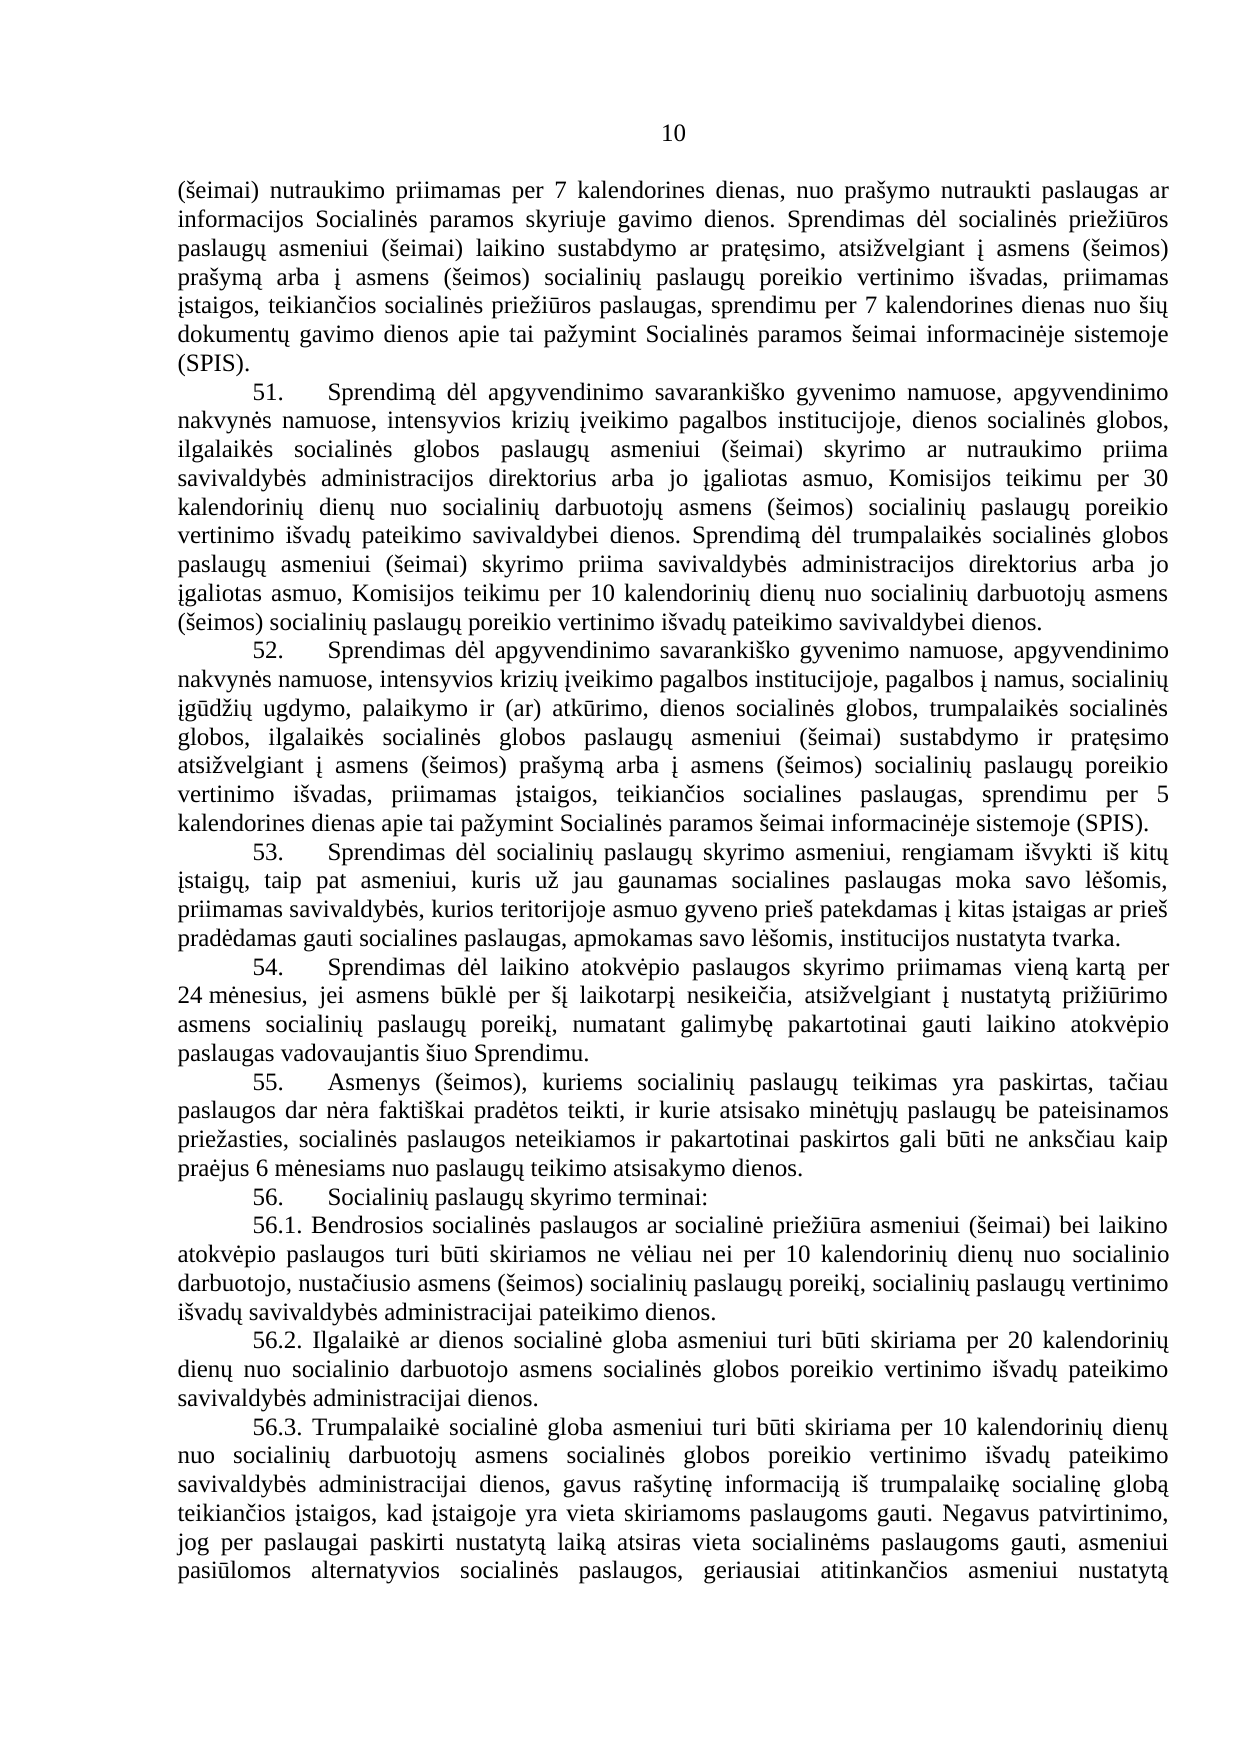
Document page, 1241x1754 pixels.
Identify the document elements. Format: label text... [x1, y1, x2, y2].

text 51. Sprendimą dėl apgyvendinimo savarankiško gyvenimo namuose, apgyvendinimo nakvynės namuose, intensyvios krizių įveikimo pagalbos institucijoje, dienos socialinės globos, ilgalaikės socialinės globos paslaugų asmeniui (šeimai) skyrimo ar nutraukimo priima savivaldybės administracijos direktorius arba jo įgaliotas asmuo, Komisijos teikimu per 30 kalendorinių dienų nuo socialinių darbuotojų asmens (šeimos) socialinių paslaugų poreikio vertinimo išvadų pateikimo savivaldybei dienos. Sprendimą dėl trumpalaikės socialinės globos paslaugų asmeniui (šeimai) skyrimo priima savivaldybės administracijos direktorius arba jo įgaliotas asmuo, Komisijos teikimu per 10 kalendorinių dienų nuo socialinių darbuotojų asmens (šeimos) socialinių paslaugų poreikio vertinimo išvadų pateikimo savivaldybei dienos. [177, 377, 1169, 636]
text 55. Asmenys (šeimos), kuriems socialinių paslaugų teikimas yra paskirtas, tačiau paslaugos dar nėra faktiškai pradėtos teikti, ir kurie atsisako minėtųjų paslaugų be pateisinamos priežasties, socialinės paslaugos neteikiamos ir pakartotinai paskirtos gali būti ne anksčiau kaip praėjus 6 mėnesiams nuo paslaugų teikimo atsisakymo dienos. [177, 1067, 1169, 1182]
text 52. Sprendimas dėl apgyvendinimo savarankiško gyvenimo namuose, apgyvendinimo nakvynės namuose, intensyvios krizių įveikimo pagalbos institucijoje, pagalbos į namus, socialinių įgūdžių ugdymo, palaikymo ir (ar) atkūrimo, dienos socialinės globos, trumpalaikės socialinės globos, ilgalaikės socialinės globos paslaugų asmeniui (šeimai) sustabdymo ir pratęsimo atsižvelgiant į asmens (šeimos) prašymą arba į asmens (šeimos) socialinių paslaugų poreikio vertinimo išvadas, priimamas įstaigos, teikiančios socialines paslaugas, sprendimu per 5 kalendorines dienas apie tai pažymint Socialinės paramos šeimai informacinėje sistemoje (SPIS). [177, 636, 1169, 837]
text 56.3. Trumpalaikė socialinė globa asmeniui turi būti skiriama per 10 kalendorinių dienų nuo socialinių darbuotojų asmens socialinės globos poreikio vertinimo išvadų pateikimo savivaldybės administracijai dienos, gavus rašytinę informaciją iš trumpalaikę socialinę globą teikiančios įstaigos, kad įstaigoje yra vieta skiriamoms paslaugoms gauti. Negavus patvirtinimo, jog per paslaugai paskirti nustatytą laiką atsiras vieta socialinėms paslaugoms gauti, asmeniui pasiūlomos alternatyvios socialinės paslaugos, geriausiai atitinkančios asmeniui nustatytą [177, 1412, 1169, 1584]
text 56.2. Ilgalaikė ar dienos socialinė globa asmeniui turi būti skiriama per 20 kalendorinių dienų nuo socialinio darbuotojo asmens socialinės globos poreikio vertinimo išvadų pateikimo savivaldybės administracijai dienos. [177, 1326, 1169, 1412]
text 56.1. Bendrosios socialinės paslaugos ar socialinė priežiūra asmeniui (šeimai) bei laikino atokvėpio paslaugos turi būti skiriamos ne vėliau nei per 10 kalendorinių dienų nuo socialinio darbuotojo, nustačiusio asmens (šeimos) socialinių paslaugų poreikį, socialinių paslaugų vertinimo išvadų savivaldybės administracijai pateikimo dienos. [177, 1211, 1169, 1326]
text (šeimai) nutraukimo priimamas per 7 kalendorines dienas, nuo prašymo nutraukti paslaugas ar informacijos Socialinės paramos skyriuje gavimo dienos. Sprendimas dėl socialinės priežiūros paslaugų asmeniui (šeimai) laikino sustabdymo ar pratęsimo, atsižvelgiant į asmens (šeimos) prašymą arba į asmens (šeimos) socialinių paslaugų poreikio vertinimo išvadas, priimamas įstaigos, teikiančios socialinės priežiūros paslaugas, sprendimu per 7 kalendorines dienas nuo šių dokumentų gavimo dienos apie tai pažymint Socialinės paramos šeimai informacinėje sistemoje (SPIS). [177, 176, 1169, 377]
text 54. Sprendimas dėl laikino atokvėpio paslaugos skyrimo priimamas vieną kartą per 24 mėnesius, jei asmens būklė per šį laikotarpį nesikeičia, atsižvelgiant į nustatytą prižiūrimo asmens socialinių paslaugų poreikį, numatant galimybę pakartotinai gauti laikino atokvėpio paslaugas vadovaujantis šiuo Sprendimu. [177, 952, 1169, 1067]
text 53. Sprendimas dėl socialinių paslaugų skyrimo asmeniui, rengiamam išvykti iš kitų įstaigų, taip pat asmeniui, kuris už jau gaunamas socialines paslaugas moka savo lėšomis, priimamas savivaldybės, kurios teritorijoje asmuo gyveno prieš patekdamas į kitas įstaigas ar prieš pradėdamas gauti socialines paslaugas, apmokamas savo lėšomis, institucijos nustatyta tvarka. [177, 837, 1169, 952]
text 56. Socialinių paslaugų skyrimo terminai: [177, 1182, 1169, 1211]
